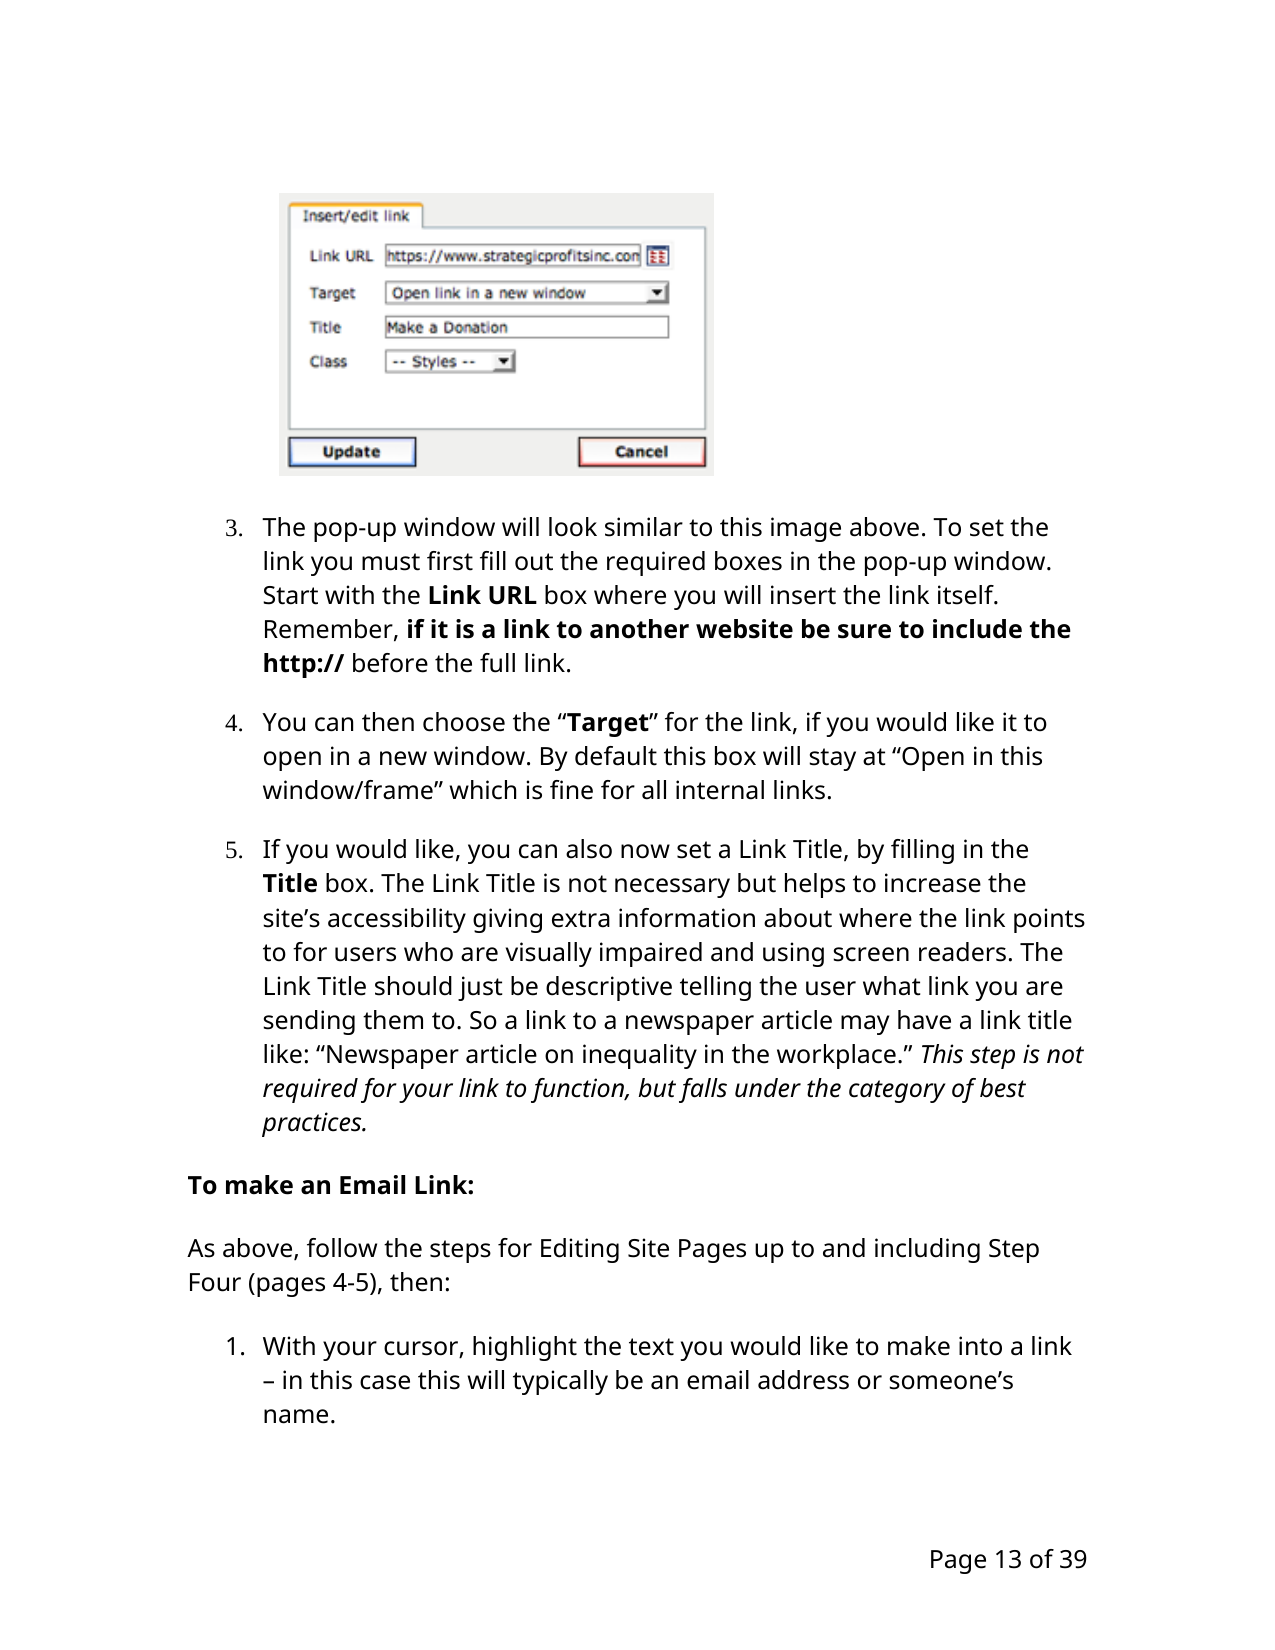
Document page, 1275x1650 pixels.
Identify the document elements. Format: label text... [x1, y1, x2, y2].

list You can then choose the “Target” for the link, if you would like it to open in a new window. By default this box will stay at “Open in this window/frame” which is fine for all internal links. [225, 705, 1087, 807]
text To make an Email Link: [187, 1168, 1087, 1202]
picture [279, 193, 714, 476]
list The pop-up window will look similar to this image above. To set the link you must first fill out the required boxes in the pop-up window. Start with the Link URL box where you will insert the link itself. Remember, if it is a link to another website be sure to include the http:// before the full link. [225, 509, 1087, 680]
text As above, follow the steps for Editing Site Pages up to and including Step Four (pages 4-5), then: [187, 1231, 1087, 1299]
list [225, 150, 1087, 484]
list With your cursor, highlight the text you would like to make into a link – in this case this will typically be an email address or someone’s name. [225, 1328, 1087, 1431]
list If you would like, you can also now set a Link Title, by filling in the Title box. The Link Title is not necessary but helps to increase the site’s accessibility giving extra information about where the link points to for users who are visually impaired and using screen readers. The Link Title should just be descriptive telling the user what link you are sending them to. So a link to a newspaper article may have a link title like: “Newspaper article on inequality in the workplace.” This step is not required for your link to function, but falls under the category of best practices. [225, 832, 1087, 1139]
